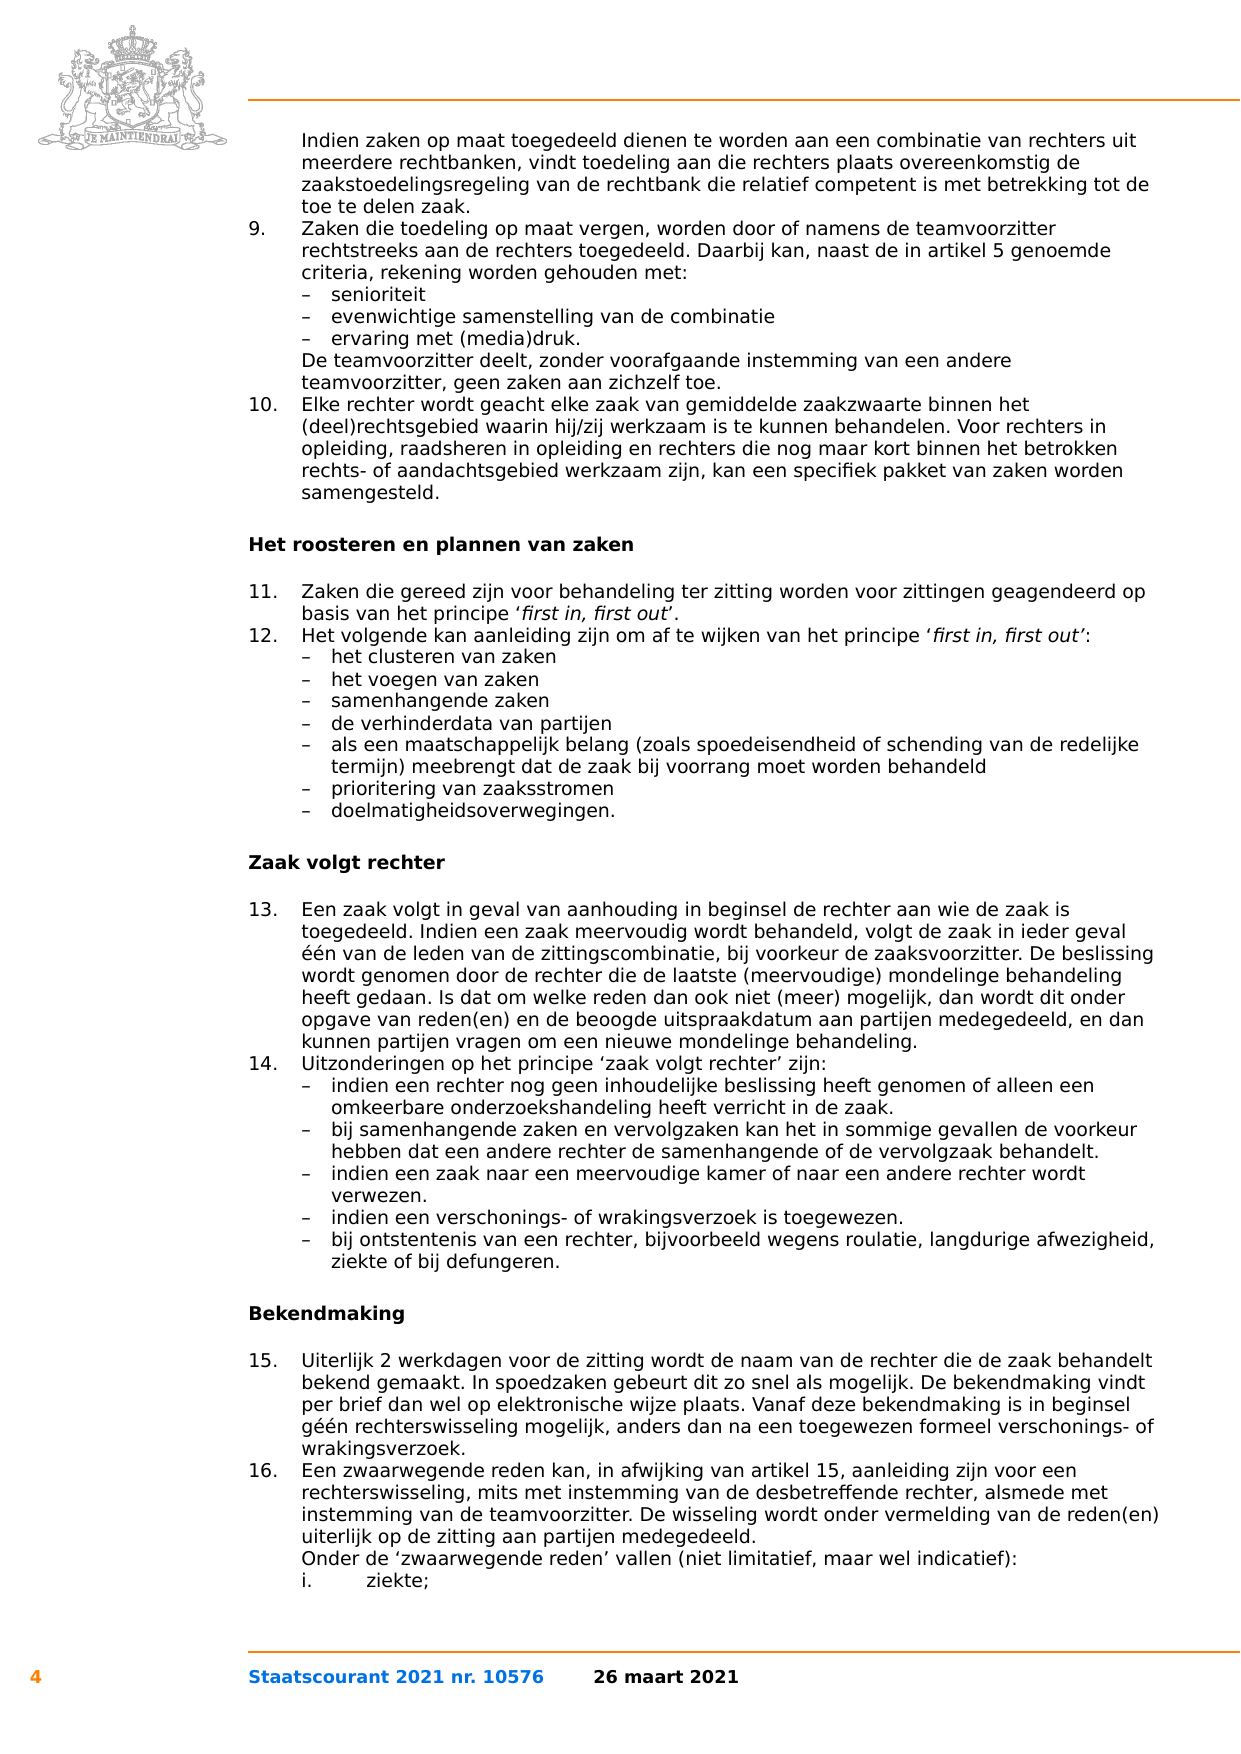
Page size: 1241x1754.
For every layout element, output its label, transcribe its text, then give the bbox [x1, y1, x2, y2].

text – ervaring met (media)druk. [301, 328, 1163, 350]
text – bij samenhangende zaken en vervolgzaken kan het in sommige gevallen de voorkeur hebben dat een andere rechter de samenhangende of de vervolgzaak behandelt. [301, 1119, 1163, 1163]
text – senioriteit [301, 284, 1163, 306]
text – als een maatschappelijk belang (zoals spoedeisendheid of schending van de redelijke termijn) meebrengt dat de zaak bij voorrang moet worden behandeld [301, 734, 1163, 778]
text 15. Uiterlijk 2 werkdagen voor de zitting wordt de naam van de rechter die de zaak behandelt bekend gemaakt. In spoedzaken gebeurt dit zo snel als mogelijk. De bekendmaking vindt per brief dan wel op elektronische wijze plaats. Vanaf deze bekendmaking is in beginsel géén rechterswisseling mogelijk, anders dan na een toegewezen formeel verschonings- of wrakingsverzoek. [248, 1350, 1163, 1460]
text – het clusteren van zaken [301, 646, 1163, 668]
text – het voegen van zaken [301, 668, 1163, 690]
text Onder de ‘zwaarwegende reden’ vallen (niet limitatief, maar wel indicatief): [301, 1548, 1163, 1570]
text – de verhinderdata van partijen [301, 712, 1163, 734]
text – indien een verschonings- of wrakingsverzoek is toegewezen. [301, 1207, 1163, 1229]
text 13. Een zaak volgt in geval van aanhouding in beginsel de rechter aan wie de zaak is toegedeeld. Indien een zaak meervoudig wordt behandeld, volgt de zaak in ieder geval één van de leden van de zittingscombinatie, bij voorkeur de zaaksvoorzitter. De beslissing wordt genomen door de rechter die de laatste (meervoudige) mondelinge behandeling heeft gedaan. Is dat om welke reden dan ook niet (meer) mogelijk, dan wordt dit onder opgave van reden(en) en de beoogde uitspraakdatum aan partijen medegedeeld, en dan kunnen partijen vragen om een nieuwe mondelinge behandeling. [248, 899, 1163, 1053]
text – prioritering van zaaksstromen [301, 778, 1163, 800]
text 12. Het volgende kan aanleiding zijn om af te wijken van het principe ‘first in, first out’: [248, 624, 1163, 646]
text – doelmatigheidsoverwegingen. [301, 800, 1163, 822]
text 16. Een zwaarwegende reden kan, in afwijking van artikel 15, aanleiding zijn voor een rechterswisseling, mits met instemming van de desbetreffende rechter, alsmede met instemming van de teamvoorzitter. De wisseling wordt onder vermelding van de reden(en) uiterlijk op de zitting aan partijen medegedeeld. [248, 1460, 1163, 1548]
text 9. Zaken die toedeling op maat vergen, worden door of namens de teamvoorzitter rechtstreeks aan de rechters toegedeeld. Daarbij kan, naast de in artikel 5 genoemde criteria, rekening worden gehouden met: [248, 218, 1163, 284]
subtitle Zaak volgt rechter [248, 852, 1163, 874]
text – evenwichtige samenstelling van de combinatie [301, 306, 1163, 328]
text – indien een rechter nog geen inhoudelijke beslissing heeft genomen of alleen een omkeerbare onderzoekshandeling heeft verricht in de zaak. [301, 1075, 1163, 1119]
text 14. Uitzonderingen op het principe ‘zaak volgt rechter’ zijn: [248, 1053, 1163, 1075]
text De teamvoorzitter deelt, zonder voorafgaande instemming van een andere teamvoorzitter, geen zaken aan zichzelf toe. [301, 350, 1163, 394]
text 11. Zaken die gereed zijn voor behandeling ter zitting worden voor zittingen geagendeerd op basis van het principe ‘first in, first out’. [248, 581, 1163, 624]
text 10. Elke rechter wordt geacht elke zaak van gemiddelde zaakzwaarte binnen het (deel)rechtsgebied waarin hij/zij werkzaam is te kunnen behandelen. Voor rechters in opleiding, raadsheren in opleiding en rechters die nog maar kort binnen het betrokken rechts- of aandachtsgebied werkzaam zijn, kan een specifiek pakket van zaken worden samengesteld. [248, 394, 1163, 503]
text – indien een zaak naar een meervoudige kamer of naar een andere rechter wordt verwezen. [301, 1163, 1163, 1207]
subtitle Het roosteren en plannen van zaken [248, 533, 1163, 556]
text – samenhangende zaken [301, 690, 1163, 712]
text i. ziekte; [301, 1570, 1163, 1592]
subtitle Bekendmaking [248, 1303, 1163, 1325]
picture [38, 25, 227, 150]
text Indien zaken op maat toegedeeld dienen te worden aan een combinatie van rechters uit meerdere rechtbanken, vindt toedeling aan die rechters plaats overeenkomstig de zaakstoedelingsregeling van de rechtbank die relatief competent is met betrekking tot de toe te delen zaak. [301, 130, 1163, 218]
text – bij ontstentenis van een rechter, bijvoorbeeld wegens roulatie, langdurige afwezigheid, ziekte of bij defungeren. [301, 1229, 1163, 1273]
